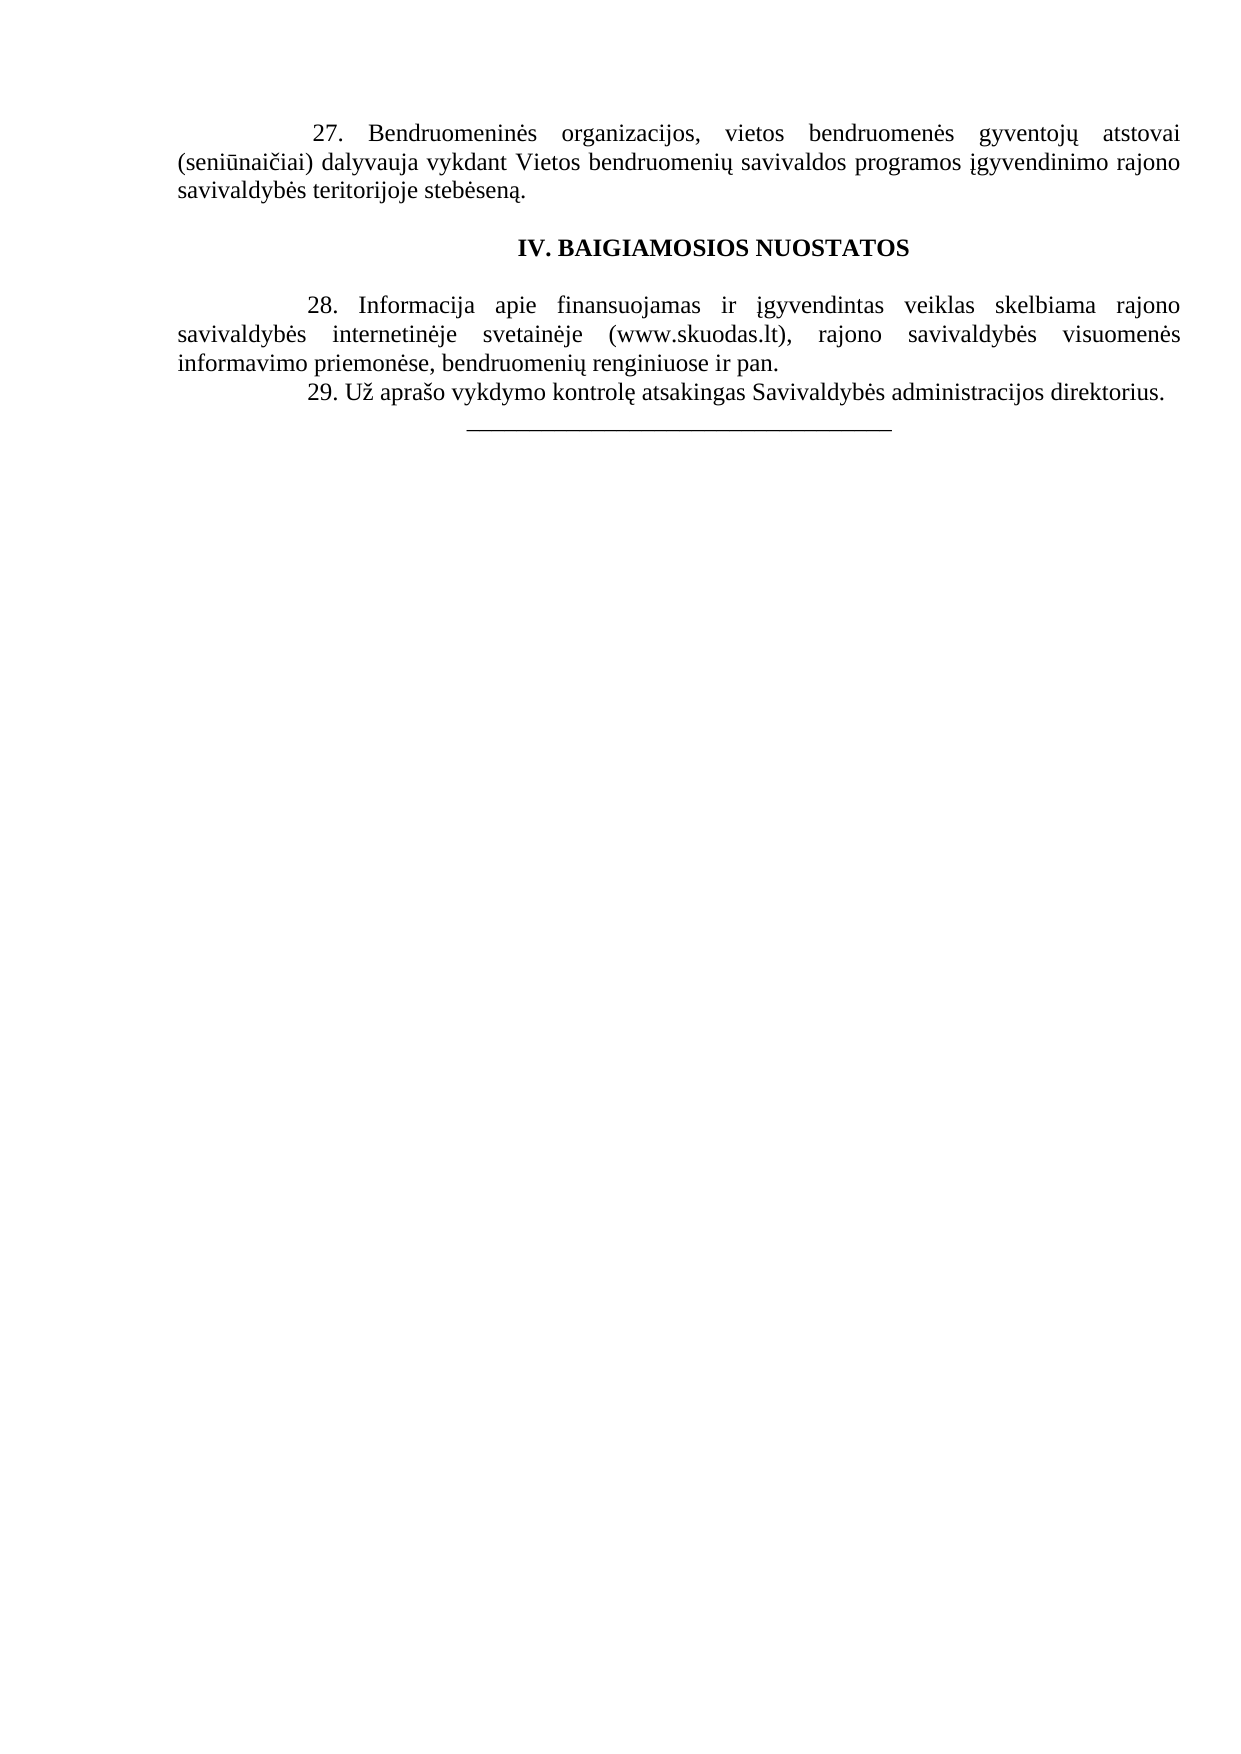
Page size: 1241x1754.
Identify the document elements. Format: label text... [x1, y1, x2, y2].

text 28. Informacija apie finansuojamas ir įgyvendintas veiklas skelbiama rajono savivaldybės internetinėje svetainėje (www.skuodas.lt), rajono savivaldybės visuomenės informavimo priemonėse, bendruomenių renginiuose ir pan. [177, 291, 1181, 377]
text 27. Bendruomeninės organizacijos, vietos bendruomenės gyventojų atstovai (seniūnaičiai) dalyvauja vykdant Vietos bendruomenių savivaldos programos įgyvendinimo rajono savivaldybės teritorijoje stebėseną. [177, 118, 1181, 204]
text __________________________________ [177, 406, 1181, 434]
text 29. Už aprašo vykdymo kontrolę atsakingas Savivaldybės administracijos direktorius. [177, 377, 1181, 406]
text IV. BAIGIAMOSIOS NUOSTATOS [177, 233, 1181, 262]
